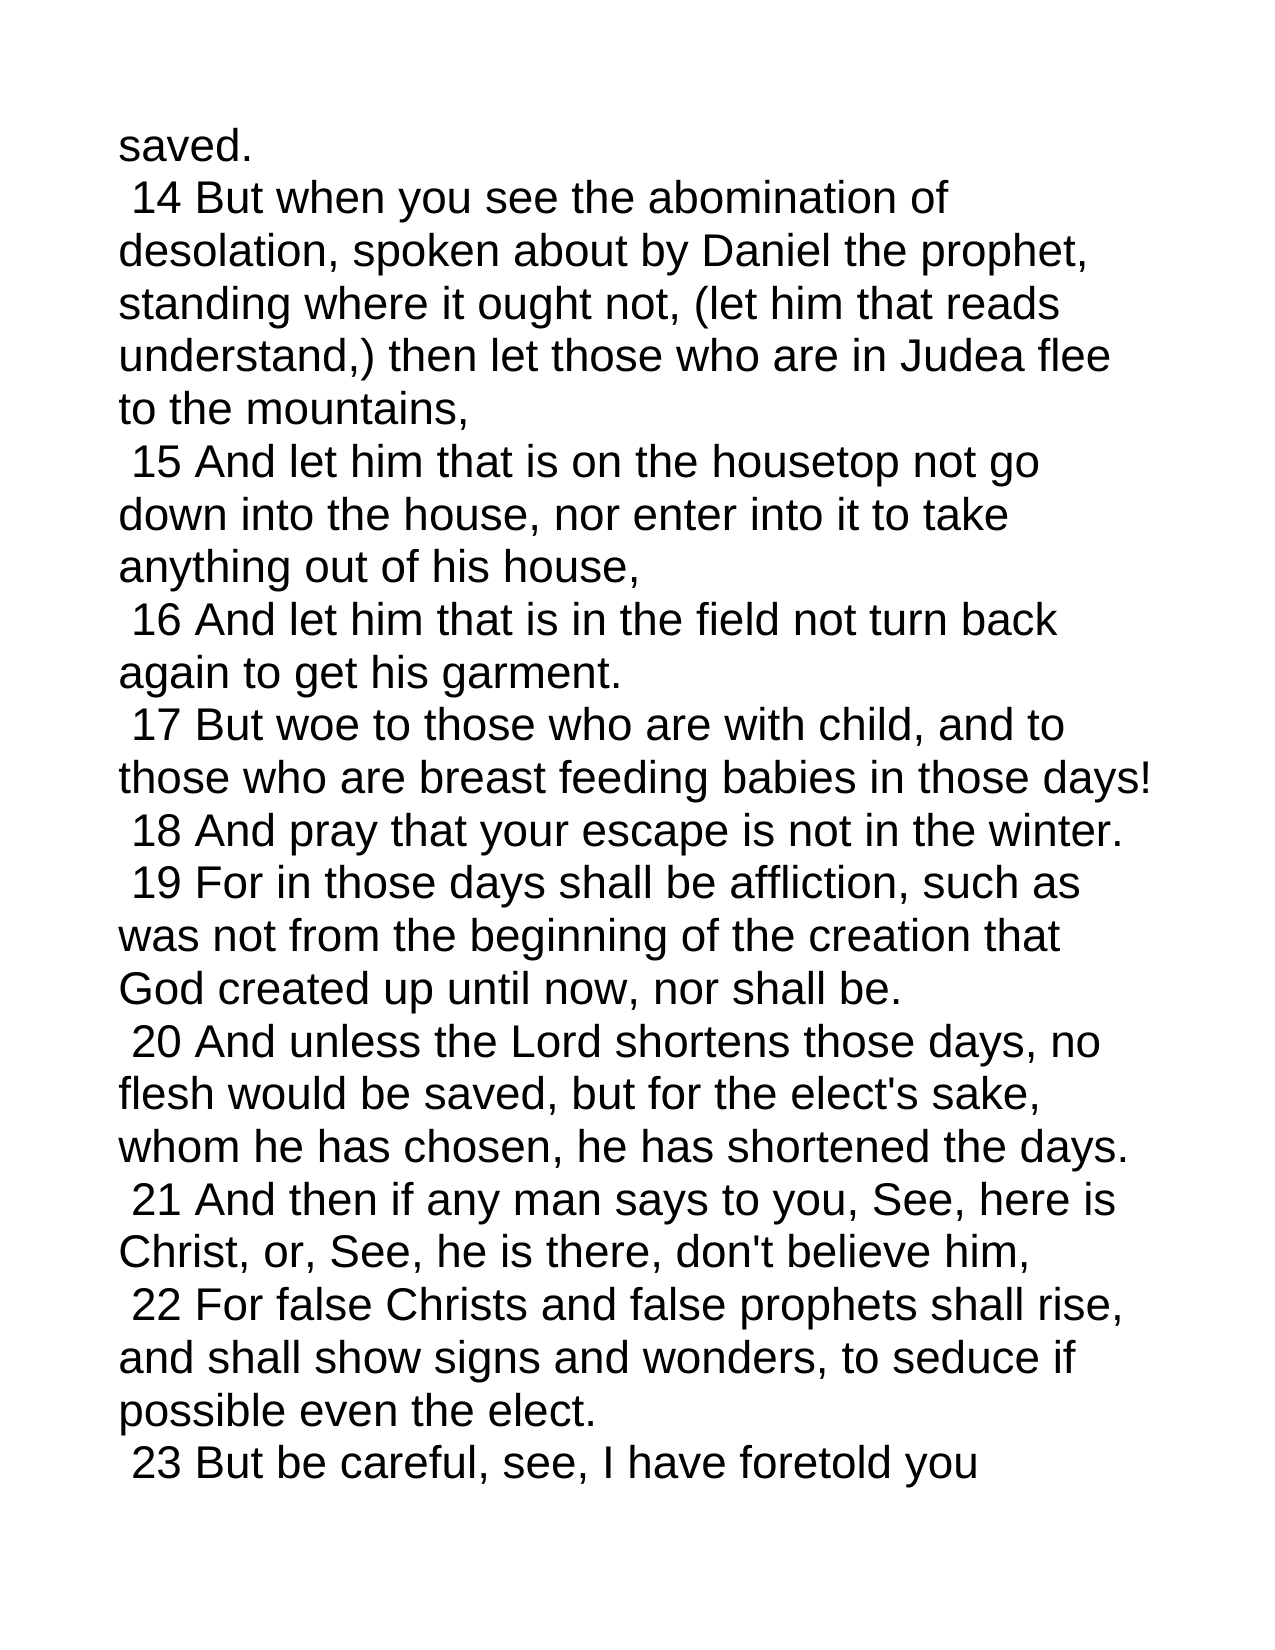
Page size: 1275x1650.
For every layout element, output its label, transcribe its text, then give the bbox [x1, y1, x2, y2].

text 22 For false Christs and false prophets shall rise, and shall show signs and wonders, to seduce if possible even the elect. [118, 1278, 1157, 1436]
text 17 But woe to those who are with child, and to those who are breast feeding babies in those days! [118, 698, 1157, 803]
text 18 And pray that your escape is not in the winter. [118, 803, 1157, 856]
text 23 But be careful, see, I have foretold you [118, 1436, 1157, 1488]
text 21 And then if any man says to you, See, here is Christ, or, See, he is there, don't believe him, [118, 1172, 1157, 1278]
text 16 And let him that is in the field not turn back again to get his garment. [118, 592, 1157, 698]
text 19 For in those days shall be affliction, such as was not from the beginning of the creation that God created up until now, nor shall be. [118, 856, 1157, 1014]
text 15 And let him that is on the housetop not go down into the house, nor enter into it to take anything out of his house, [118, 434, 1157, 592]
text saved. [118, 118, 1157, 171]
text 20 And unless the Lord shortens those days, no flesh would be saved, but for the elect's sake, whom he has chosen, he has shortened the days. [118, 1014, 1157, 1172]
text 14 But when you see the abomination of desolation, spoken about by Daniel the prophet, standing where it ought not, (let him that reads understand,) then let those who are in Judea flee to the mountains, [118, 171, 1157, 434]
